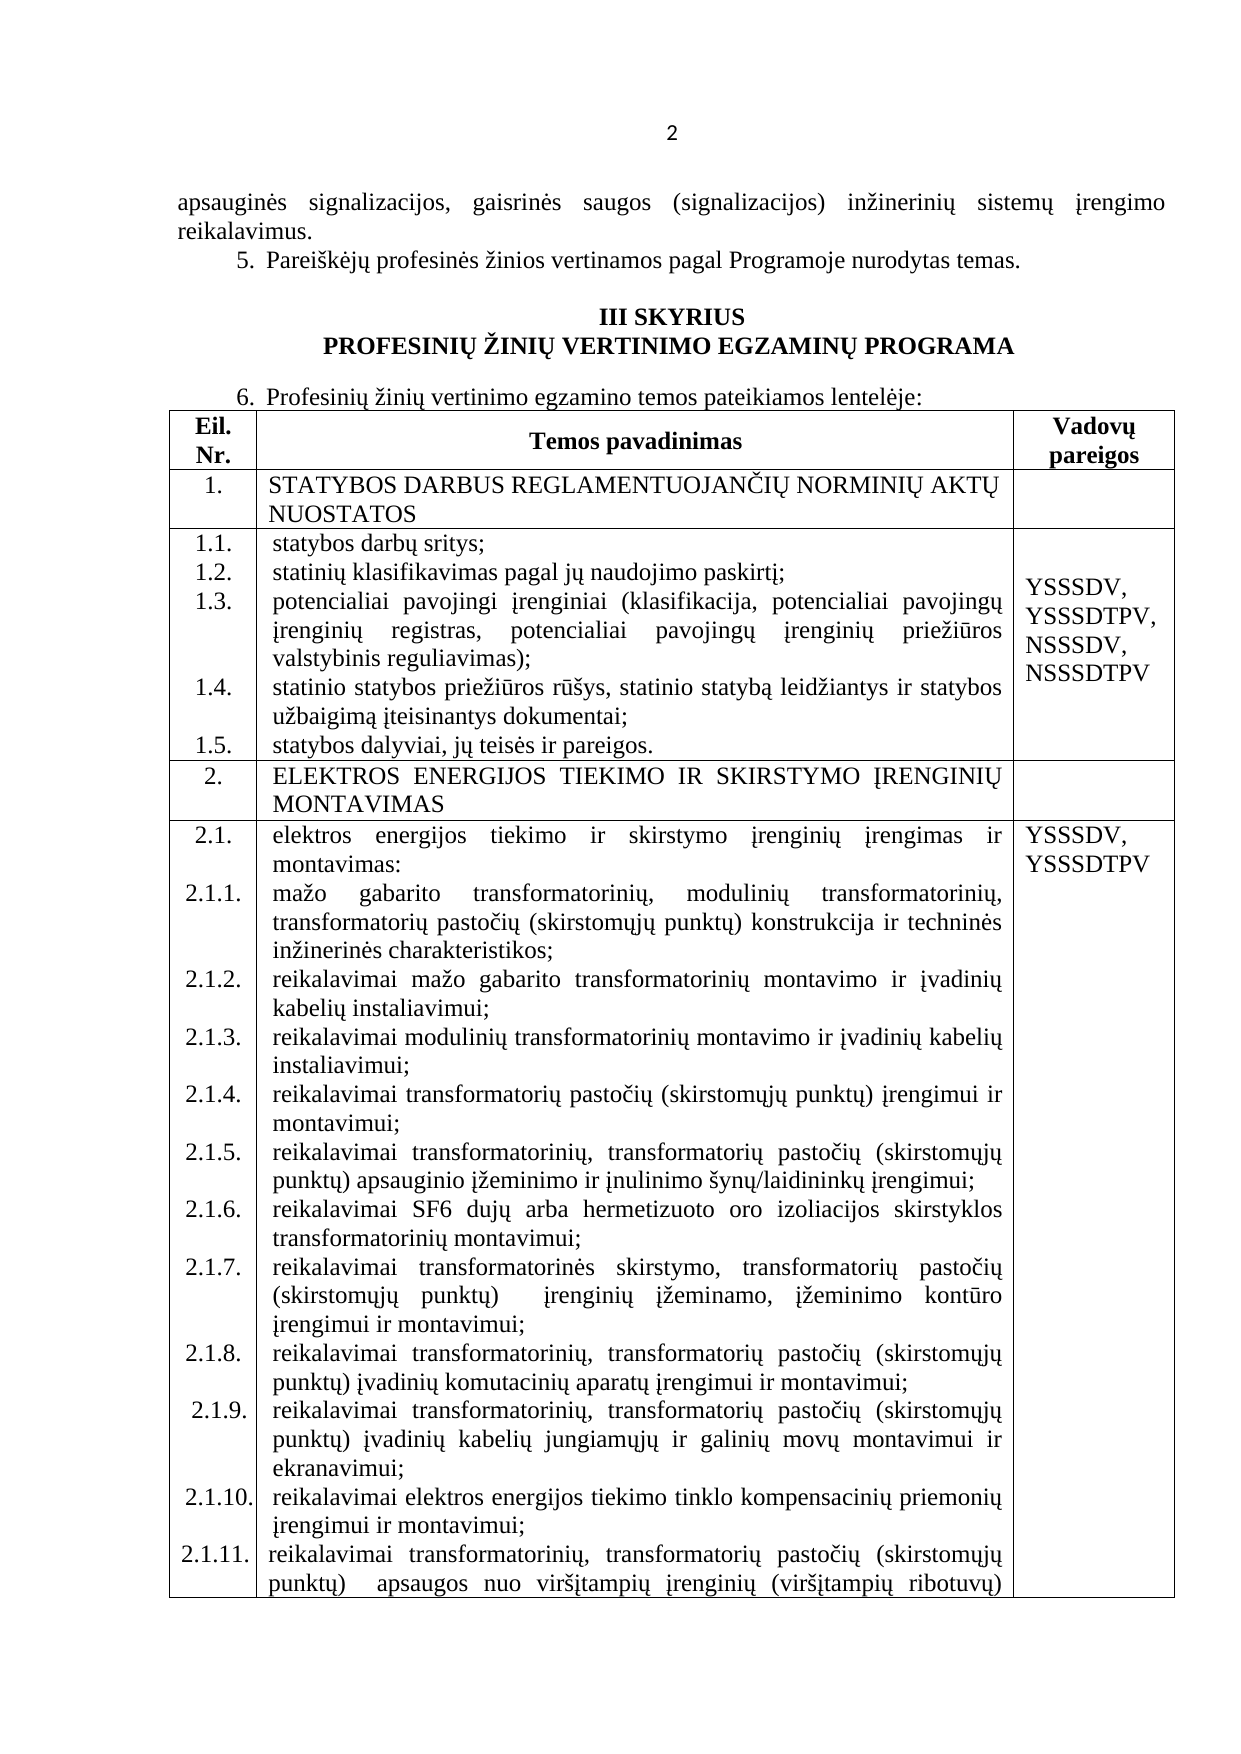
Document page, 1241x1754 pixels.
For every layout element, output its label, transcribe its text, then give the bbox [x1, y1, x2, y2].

text apsauginės signalizacijos, gaisrinės saugos (signalizacijos) inžinerinių sistemų įrengimo reikalavimus. [177, 187, 1166, 245]
text 5. Pareiškėjų profesinės žinios vertinamos pagal Programoje nurodytas temas. [236, 245, 1166, 274]
text III SKYRIUS [177, 302, 1166, 331]
table_header Eil. Nr. [170, 411, 256, 469]
table_cell elektros energijos tiekimo ir skirstymo įrenginių įrengimas ir montavimas: mažo gabarito transformatorinių, modulinių transformatorinių, transformatorių pastočių (skirstomųjų punktų) konstrukcija ir techninės inžinerinės charakteristikos; reikalavimai mažo gabarito transformatorinių montavimo ir įvadinių kabelių instaliavimui; reikalavimai modulinių transformatorinių montavimo ir įvadinių kabelių instaliavimui; reikalavimai transformatorių pastočių (skirstomųjų punktų) įrengimui ir montavimui; reikalavimai transformatorinių, transformatorių pastočių (skirstomųjų punktų) apsauginio įžeminimo ir įnulinimo šynų/laidininkų įrengimui; reikalavimai SF6 dujų arba hermetizuoto oro izoliacijos skirstyklos transformatorinių montavimui; reikalavimai transformatorinės skirstymo, transformatorių pastočių (skirstomųjų punktų) įrenginių įžeminamo, įžeminimo kontūro įrengimui ir montavimui; reikalavimai transformatorinių, transformatorių pastočių (skirstomųjų punktų) įvadinių komutacinių aparatų įrengimui ir montavimui; reikalavimai transformatorinių, transformatorių pastočių (skirstomųjų punktų) įvadinių kabelių jungiamųjų ir galinių movų montavimui ir ekranavimui; reikalavimai elektros energijos tiekimo tinklo kompensacinių priemonių įrengimui ir montavimui; reikalavimai transformatorinių, transformatorių pastočių (skirstomųjų punktų) apsaugos nuo viršįtampių įrenginių (viršįtampių ribotuvų) [257, 821, 1013, 1597]
table_cell YSSSDV, YSSSDTPV [1014, 821, 1174, 1597]
table_cell 1.1. 1.2. 1.3. 1.4. 1.5. [170, 529, 256, 760]
table_cell 2. [170, 761, 256, 819]
table_header Temos pavadinimas [257, 411, 1013, 469]
table_header Vadovų pareigos [1014, 411, 1174, 469]
table_cell 2.1. 2.1.1. 2.1.2. 2.1.3. 2.1.4. 2.1.5. 2.1.6. 2.1.7. 2.1.8. 2.1.9. 2.1.10. 2.1.11. [170, 821, 256, 1597]
text 6. Profesinių žinių vertinimo egzamino temos pateikiamos lentelėje: [236, 382, 1166, 410]
table_cell ELEKTROS ENERGIJOS TIEKIMO IR SKIRSTYMO ĮRENGINIŲ MONTAVIMAS [257, 761, 1013, 819]
table_cell 1. [170, 470, 256, 527]
table_cell STATYBOS DARBUS REGLAMENTUOJANČIŲ NORMINIŲ AKTŲ NUOSTATOS [257, 470, 1013, 527]
table_cell [1014, 470, 1174, 527]
table_cell YSSSDV, YSSSDTPV, NSSSDV, NSSSDTPV [1014, 529, 1174, 760]
table_cell statybos darbų sritys; statinių klasifikavimas pagal jų naudojimo paskirtį; potencialiai pavojingi įrenginiai (klasifikacija, potencialiai pavojingų įrenginių registras, potencialiai pavojingų įrenginių priežiūros valstybinis reguliavimas); statinio statybos priežiūros rūšys, statinio statybą leidžiantys ir statybos užbaigimą įteisinantys dokumentai; statybos dalyviai, jų teisės ir pareigos. [257, 529, 1013, 760]
table_cell [1014, 761, 1174, 819]
text PROFESINIŲ ŽINIŲ VERTINIMO EGZAMINŲ PROGRAMA [177, 331, 1166, 360]
